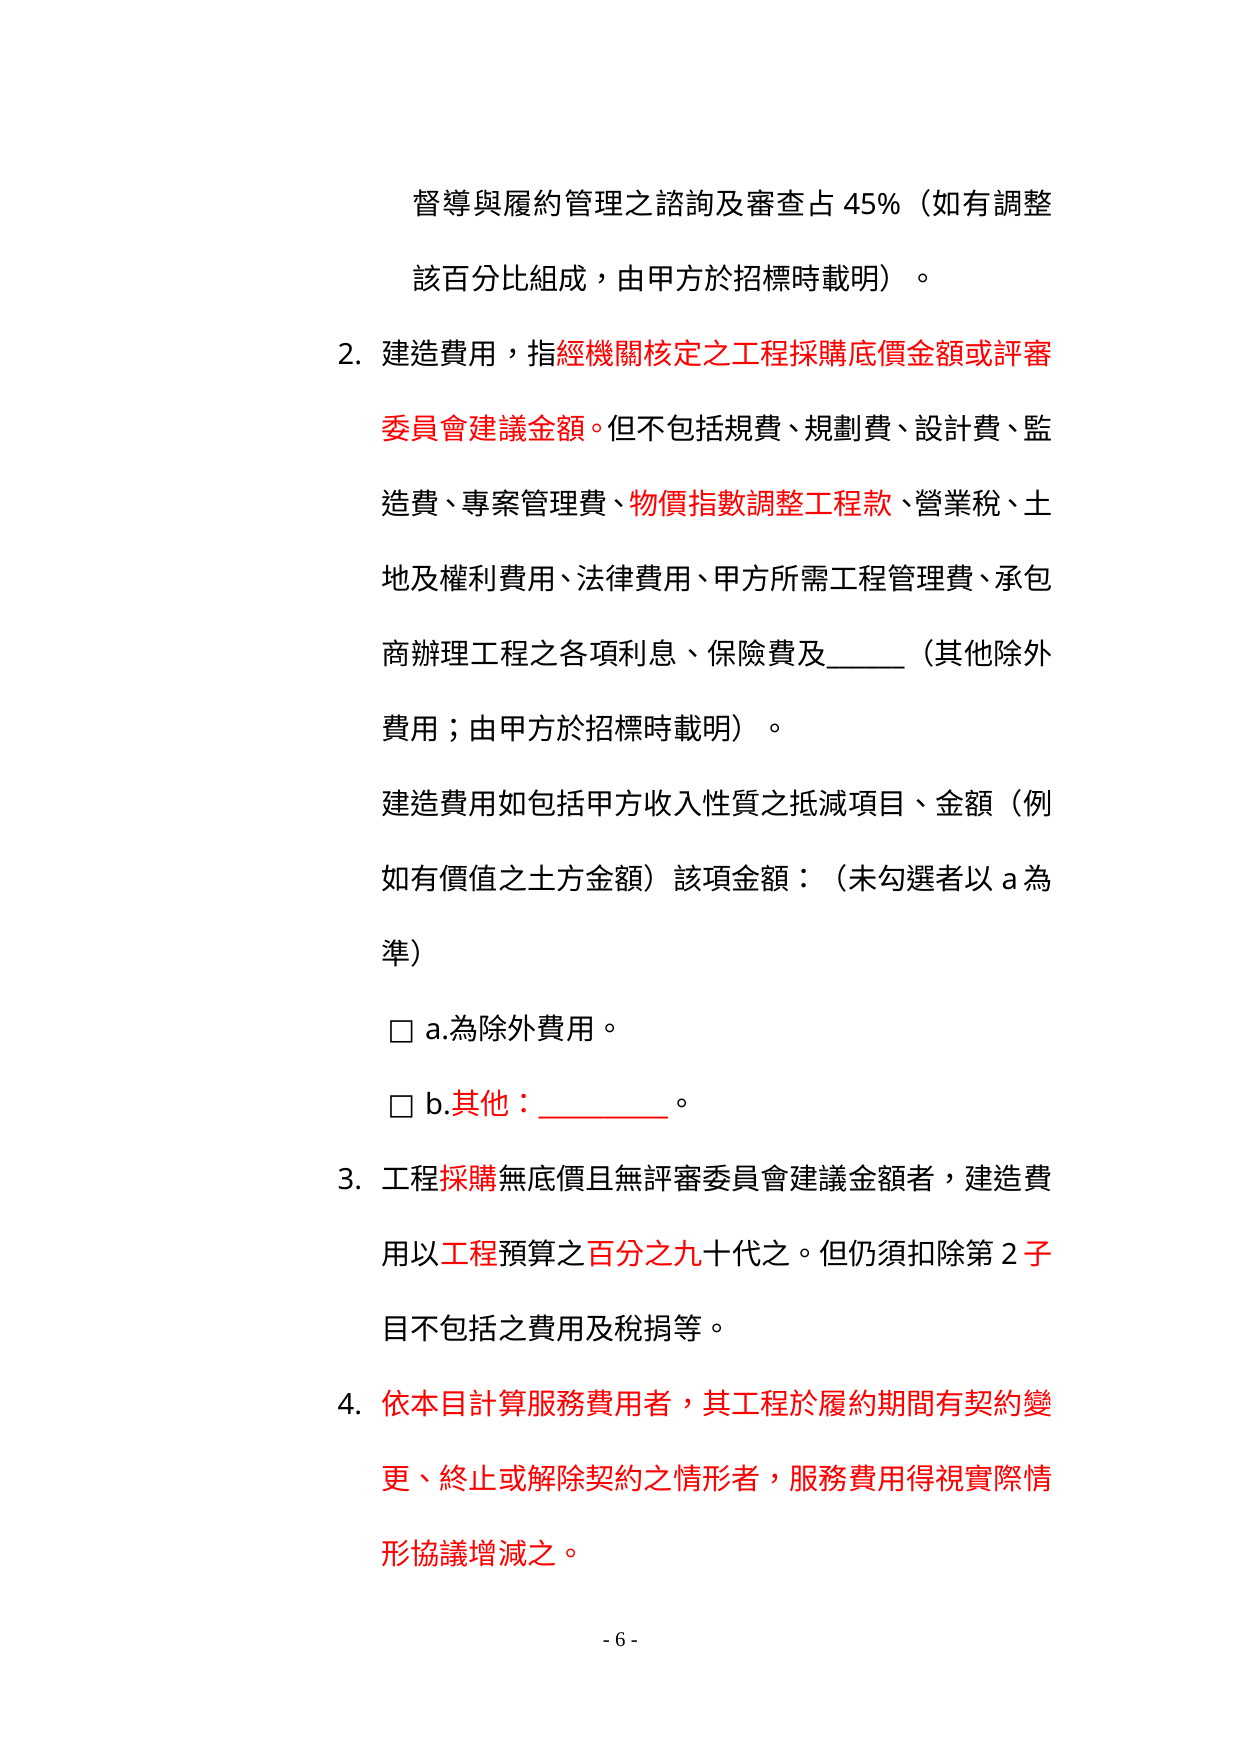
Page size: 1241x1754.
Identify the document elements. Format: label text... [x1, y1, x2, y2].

list 建造費用，指經機關核定之工程採購底價金額或評審委員會建議金額。但不包括規費、規劃費、設計費、監造費、專案管理費、物價指數調整工程款、營業稅、土地及權利費用、法律費用、甲方所需工程管理費、承包商辦理工程之各項利息、保險費及______（其他除外費用；由甲方於招標時載明）。 [337, 314, 1053, 764]
list 督導與履約管理之諮詢及審查占45%（如有調整該百分比組成，由甲方於招標時載明）。 [375, 164, 1053, 314]
list 工程採購無底價且無評審委員會建議金額者，建造費用以工程預算之百分之九十代之。但仍須扣除第2子目不包括之費用及稅捐等。 [337, 1139, 1053, 1364]
list a.為除外費用。 [387, 989, 1053, 1064]
list b.其他：__________。 [387, 1064, 1053, 1139]
list 依本目計算服務費用者，其工程於履約期間有契約變更、終止或解除契約之情形者，服務費用得視實際情形協議增減之。 [337, 1364, 1053, 1589]
text 建造費用如包括甲方收入性質之抵減項目、金額（例如有價值之土方金額）該項金額：（未勾選者以a為準） [381, 764, 1053, 989]
